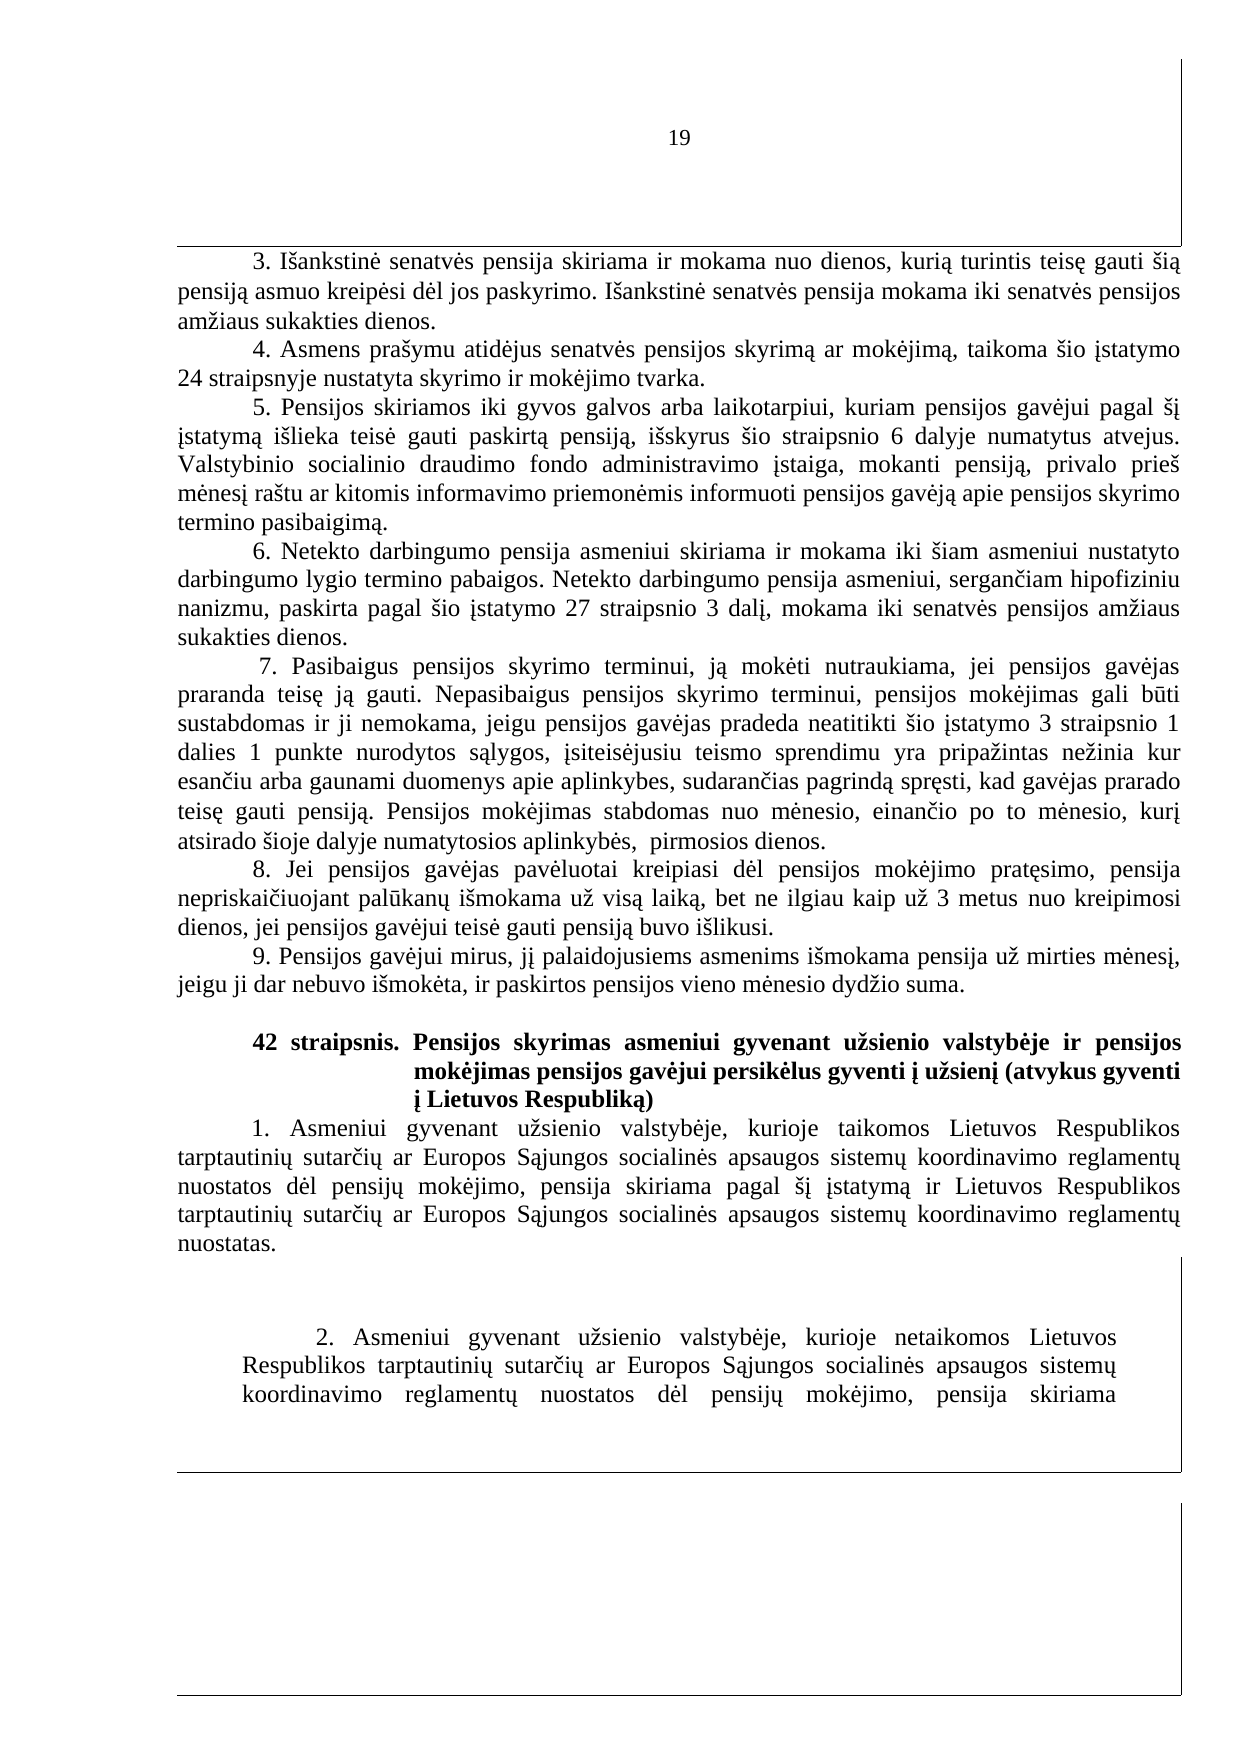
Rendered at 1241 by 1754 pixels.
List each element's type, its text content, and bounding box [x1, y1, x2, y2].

text 6. Netekto darbingumo pensija asmeniui skiriama ir mokama iki šiam asmeniui nustatyto darbingumo lygio termino pabaigos. Netekto darbingumo pensija asmeniui, sergančiam hipofiziniu nanizmu, paskirta pagal šio įstatymo 27 straipsnio 3 dalį, mokama iki senatvės pensijos amžiaus sukakties dienos. [177, 536, 1181, 651]
text 7. Pasibaigus pensijos skyrimo terminui, ją mokėti nutraukiama, jei pensijos gavėjas praranda teisę ją gauti. Nepasibaigus pensijos skyrimo terminui, pensijos mokėjimas gali būti sustabdomas ir ji nemokama, jeigu pensijos gavėjas pradeda neatitikti šio įstatymo 3 straipsnio 1 dalies 1 punkte nurodytos sąlygos, įsiteisėjusiu teismo sprendimu yra pripažintas nežinia kur esančiu arba gaunami duomenys apie aplinkybes, sudarančias pagrindą spręsti, kad gavėjas prarado teisę gauti pensiją. Pensijos mokėjimas stabdomas nuo mėnesio, einančio po to mėnesio, kurį atsirado šioje dalyje numatytosios aplinkybės, pirmosios dienos. [177, 651, 1181, 854]
text 3. Išankstinė senatvės pensija skiriama ir mokama nuo dienos, kurią turintis teisę gauti šią pensiją asmuo kreipėsi dėl jos paskyrimo. Išankstinė senatvės pensija mokama iki senatvės pensijos amžiaus sukakties dienos. [177, 246, 1181, 334]
text 2. Asmeniui gyvenant užsienio valstybėje, kurioje netaikomos Lietuvos Respublikos tarptautinių sutarčių ar Europos Sąjungos socialinės apsaugos sistemų koordinavimo reglamentų nuostatos dėl pensijų mokėjimo, pensija skiriama [177, 1257, 1181, 1472]
text 9. Pensijos gavėjui mirus, jį palaidojusiems asmenims išmokama pensija už mirties mėnesį, jeigu ji dar nebuvo išmokėta, ir paskirtos pensijos vieno mėnesio dydžio suma. [177, 941, 1181, 998]
text 4. Asmens prašymu atidėjus senatvės pensijos skyrimą ar mokėjimą, taikoma šio įstatymo 24 straipsnyje nustatyta skyrimo ir mokėjimo tvarka. [177, 334, 1181, 392]
text 1. Asmeniui gyvenant užsienio valstybėje, kurioje taikomos Lietuvos Respublikos tarptautinių sutarčių ar Europos Sąjungos socialinės apsaugos sistemų koordinavimo reglamentų nuostatos dėl pensijų mokėjimo, pensija skiriama pagal šį įstatymą ir Lietuvos Respublikos tarptautinių sutarčių ar Europos Sąjungos socialinės apsaugos sistemų koordinavimo reglamentų nuostatas. [177, 1113, 1181, 1257]
text 5. Pensijos skiriamos iki gyvos galvos arba laikotarpiui, kuriam pensijos gavėjui pagal šį įstatymą išlieka teisė gauti paskirtą pensiją, išskyrus šio straipsnio 6 dalyje numatytus atvejus. Valstybinio socialinio draudimo fondo administravimo įstaiga, mokanti pensiją, privalo prieš mėnesį raštu ar kitomis informavimo priemonėmis informuoti pensijos gavėją apie pensijos skyrimo termino pasibaigimą. [177, 392, 1181, 536]
text 8. Jei pensijos gavėjas pavėluotai kreipiasi dėl pensijos mokėjimo pratęsimo, pensija nepriskaičiuojant palūkanų išmokama už visą laiką, bet ne ilgiau kaip už 3 metus nuo kreipimosi dienos, jei pensijos gavėjui teisė gauti pensiją buvo išlikusi. [177, 854, 1181, 941]
text 42 straipsnis. Pensijos skyrimas asmeniui gyvenant užsienio valstybėje ir pensijos mokėjimas pensijos gavėjui persikėlus gyventi į užsienį (atvykus gyventi į Lietuvos Respubliką) [252, 1027, 1181, 1113]
